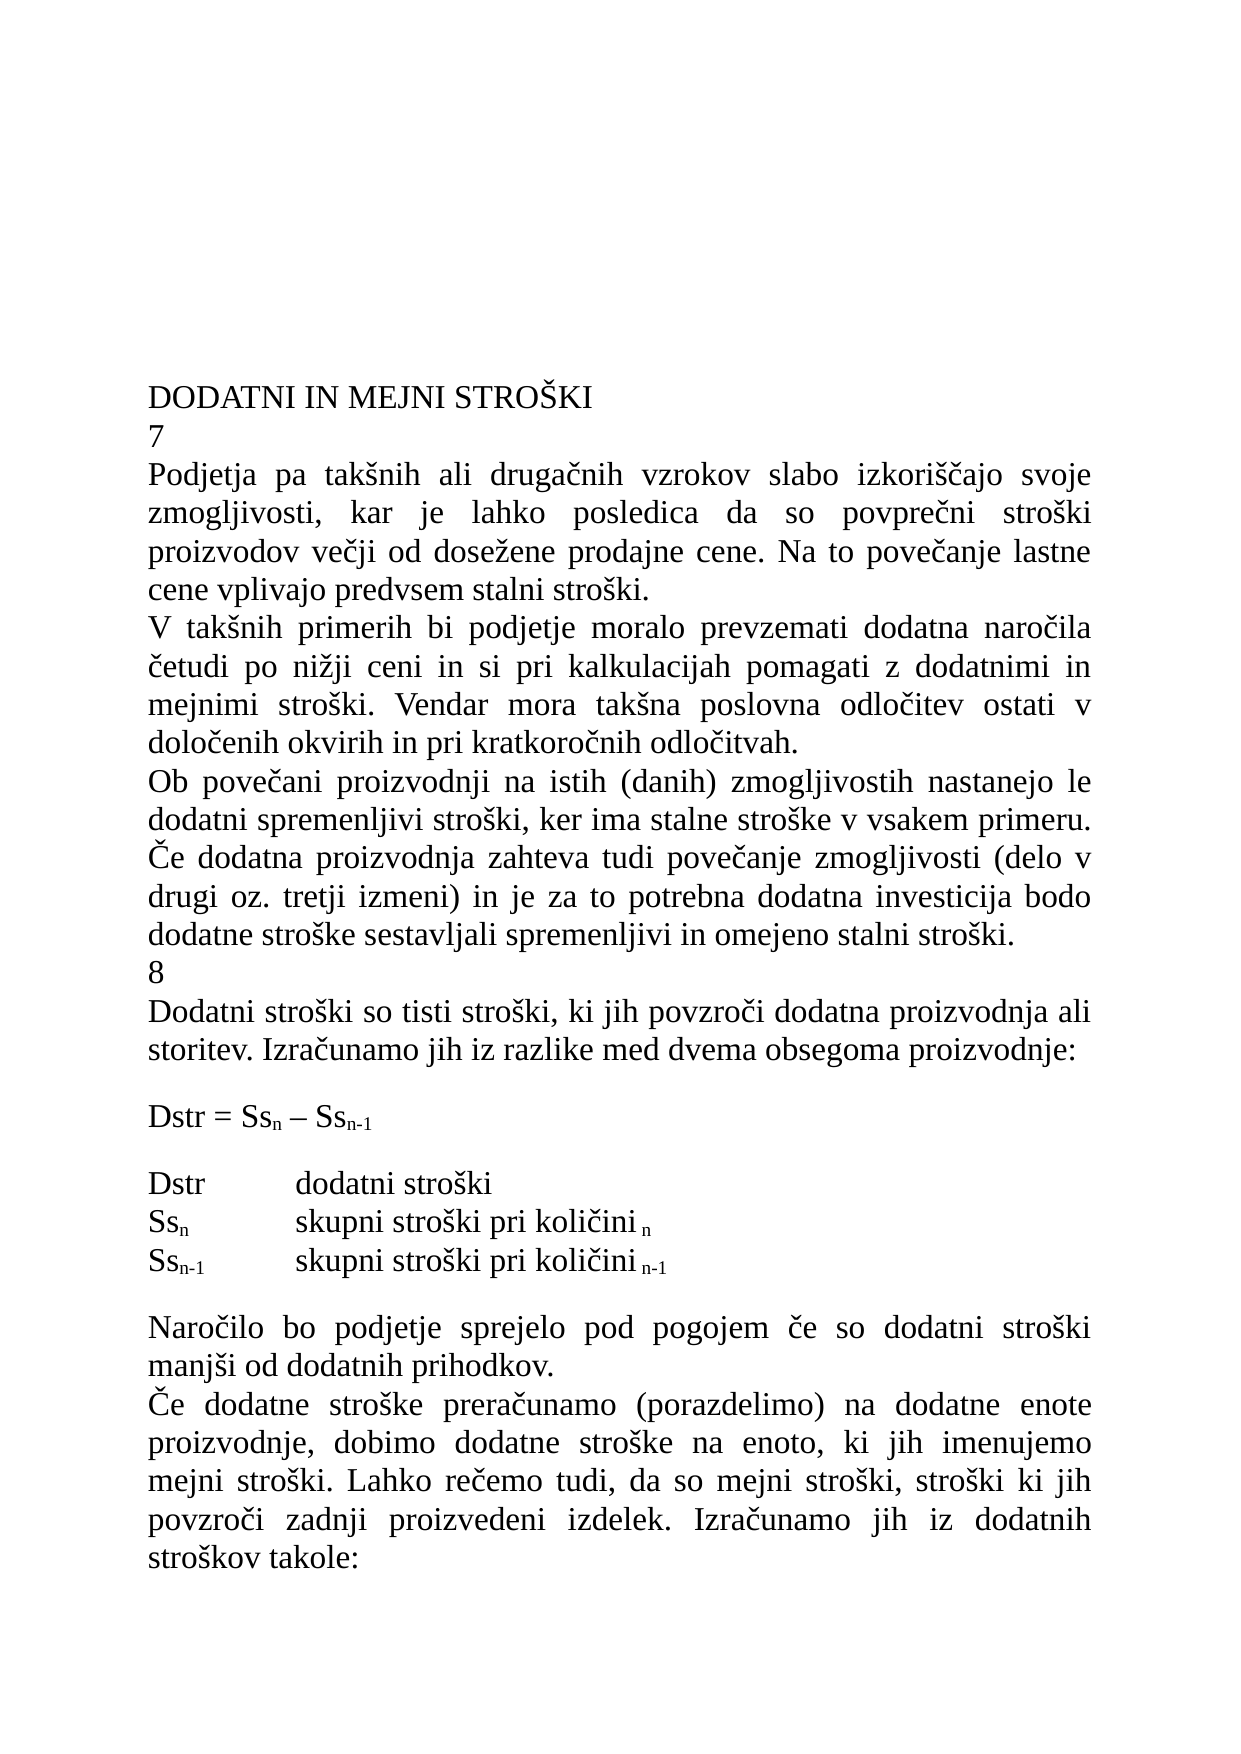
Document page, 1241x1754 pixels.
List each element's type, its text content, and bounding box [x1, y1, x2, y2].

text Dodatni stroški so tisti stroški, ki jih povzroči dodatna proizvodnja ali storitev. Izračunamo jih iz razlike med dvema obsegoma proizvodnje: [148, 991, 1093, 1068]
text Če dodatne stroške preračunamo (porazdelimo) na dodatne enote proizvodnje, dobimo dodatne stroške na enoto, ki jih imenujemo mejni stroški. Lahko rečemo tudi, da so mejni stroški, stroški ki jih povzroči zadnji proizvedeni izdelek. Izračunamo jih iz dodatnih stroškov takole: [148, 1384, 1093, 1576]
text DODATNI IN MEJNI STROŠKI [148, 378, 1093, 416]
text 7 [148, 416, 1093, 454]
text Ssn skupni stroški pri količini n [148, 1202, 1093, 1240]
text 8 [148, 953, 1093, 991]
text Ob povečani proizvodnji na istih (danih) zmogljivostih nastanejo le dodatni spremenljivi stroški, ker ima stalne stroške v vsakem primeru. Če dodatna proizvodnja zahteva tudi povečanje zmogljivosti (delo v drugi oz. tretji izmeni) in je za to potrebna dodatna investicija bodo dodatne stroške sestavljali spremenljivi in omejeno stalni stroški. [148, 761, 1093, 953]
text Dstr dodatni stroški [148, 1163, 1093, 1202]
text Naročilo bo podjetje sprejelo pod pogojem če so dodatni stroški manjši od dodatnih prihodkov. [148, 1307, 1093, 1384]
text Dstr = Ssn – Ssn-1 [148, 1096, 1093, 1135]
text Ssn-1 skupni stroški pri količini n-1 [148, 1240, 1093, 1278]
text V takšnih primerih bi podjetje moralo prevzemati dodatna naročila četudi po nižji ceni in si pri kalkulacijah pomagati z dodatnimi in mejnimi stroški. Vendar mora takšna poslovna odločitev ostati v določenih okvirih in pri kratkoročnih odločitvah. [148, 608, 1093, 761]
text Podjetja pa takšnih ali drugačnih vzrokov slabo izkoriščajo svoje zmogljivosti, kar je lahko posledica da so povprečni stroški proizvodov večji od dosežene prodajne cene. Na to povečanje lastne cene vplivajo predvsem stalni stroški. [148, 454, 1093, 608]
